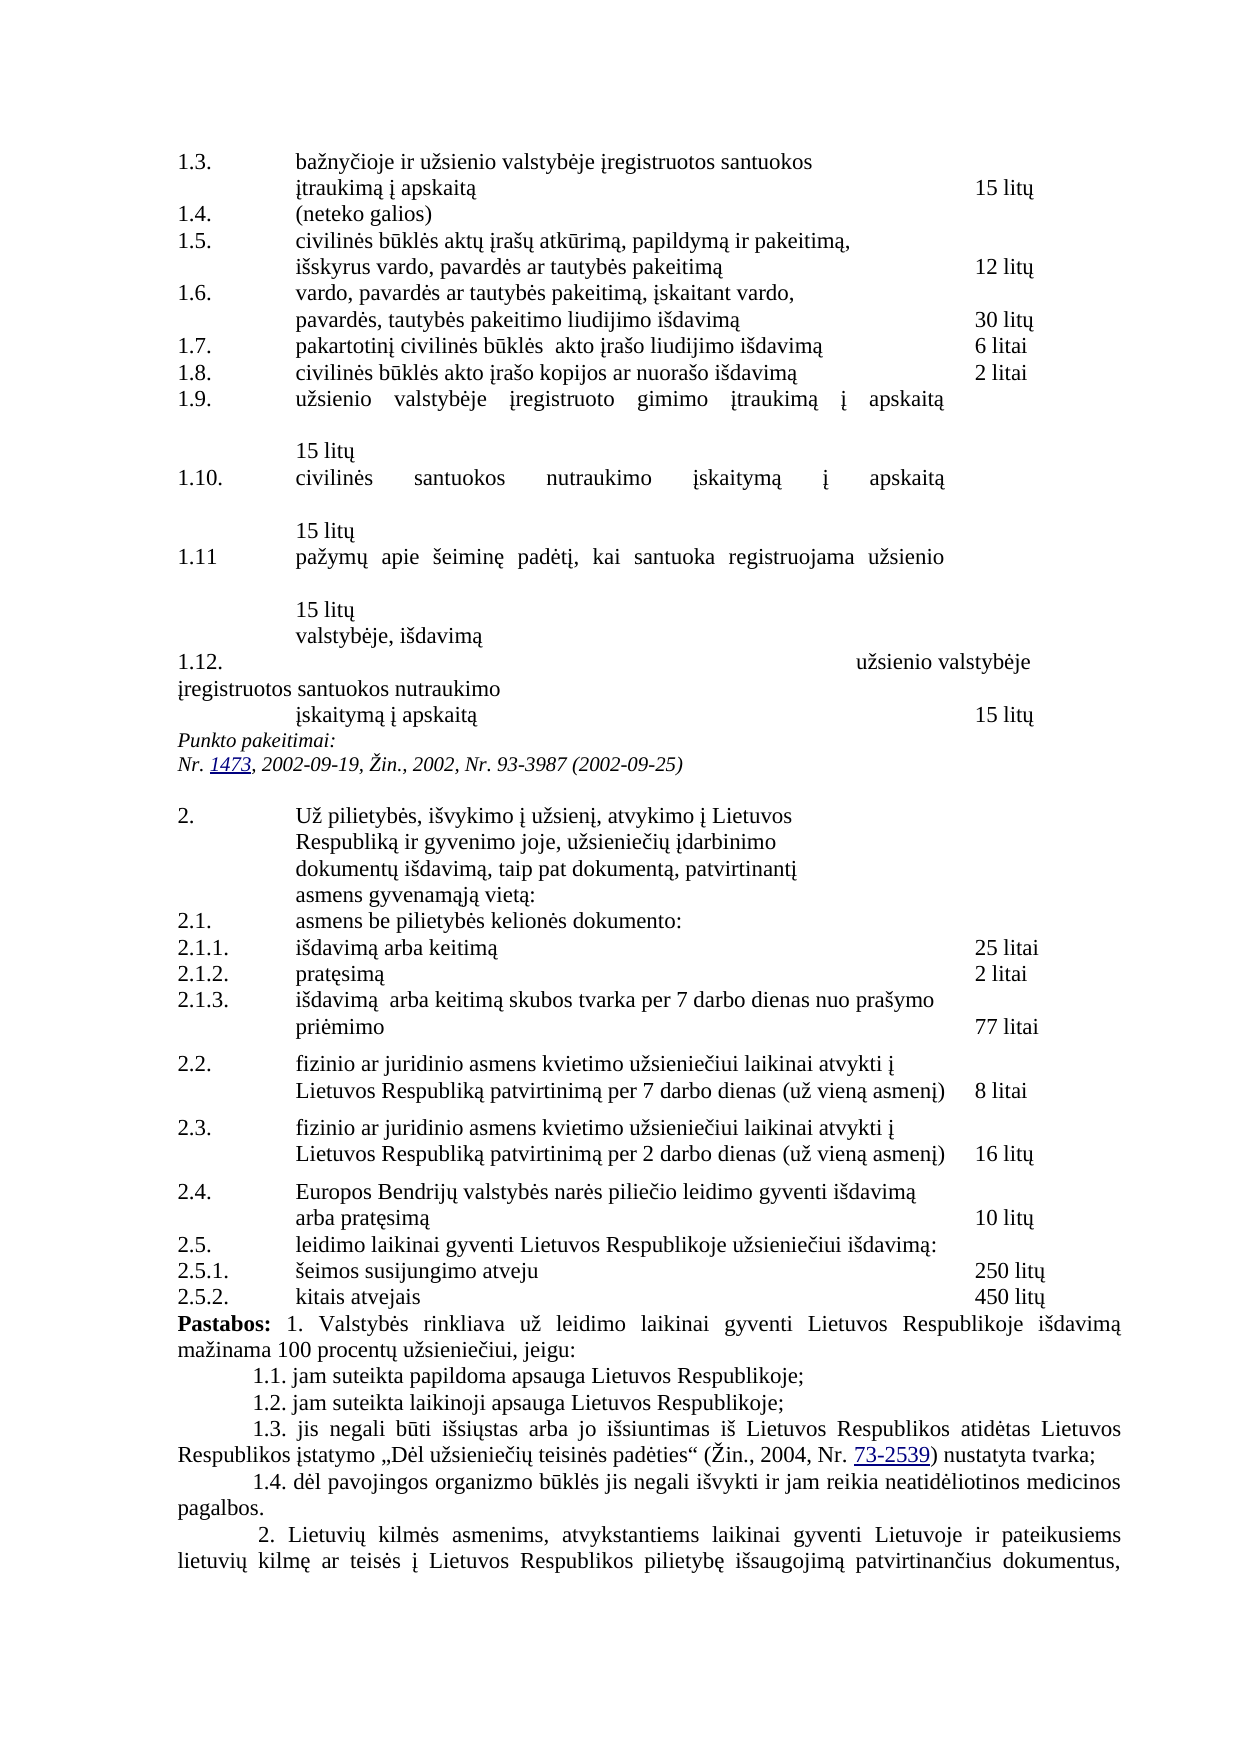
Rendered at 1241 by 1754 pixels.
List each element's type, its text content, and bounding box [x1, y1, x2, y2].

text 1.4. (neteko galios) [177, 200, 1122, 227]
text 2.2. fizinio ar juridinio asmens kvietimo užsieniečiui laikinai atvykti į [177, 1039, 1122, 1077]
text 2.1.1. išdavimą arba keitimą 25 litai [177, 934, 1122, 960]
text 2.1.3. išdavimą arba keitimą skubos tvarka per 7 darbo dienas nuo prašymo priėmimo 77 litai [177, 986, 1122, 1039]
text valstybėje, išdavimą [177, 622, 945, 648]
text Nr. 1473, 2002-09-19, Žin., 2002, Nr. 93-3987 (2002-09-25) [177, 752, 1122, 776]
text 2.1. asmens be pilietybės kelionės dokumento: [177, 907, 1122, 934]
text 1.3. bažnyčioje ir užsienio valstybėje įregistruotos santuokos įtraukimą į apskaitą 15 litų [177, 148, 1122, 200]
text įskaitymą į apskaitą 15 litų [177, 701, 1122, 727]
text 1.11 pažymų apie šeiminę padėtį, kai santuoka registruojama užsienio 15 litų [177, 543, 945, 622]
text 2.5.1. šeimos susijungimo atveju 250 litų [177, 1257, 1122, 1283]
text 1.2. jam suteikta laikinoji apsauga Lietuvos Respublikoje; [177, 1389, 1122, 1415]
text 1.7. pakartotinį civilinės būklės akto įrašo liudijimo išdavimą 6 litai [177, 332, 1122, 358]
text 1.6. vardo, pavardės ar tautybės pakeitimą, įskaitant vardo, pavardės, tautybės pakeitimo liudijimo išdavimą 30 litų [177, 279, 1122, 332]
text 2.1.2. pratęsimą 2 litai [177, 960, 1122, 986]
text 2.5. leidimo laikinai gyventi Lietuvos Respublikoje užsieniečiui išdavimą: [177, 1231, 1122, 1257]
text Pastabos: 1. Valstybės rinkliava už leidimo laikinai gyventi Lietuvos Respublikoje išdavimą mažinama 100 procentų užsieniečiui, jeigu: [177, 1310, 1122, 1362]
text 1.9. užsienio valstybėje įregistruoto gimimo įtraukimą į apskaitą 15 litų [177, 385, 945, 464]
text 1.3. jis negali būti išsiųstas arba jo išsiuntimas iš Lietuvos Respublikos atidėtas Lietuvos Respublikos įstatymo „Dėl užsieniečių teisinės padėties“ (Žin., 2004, Nr. 73-2539) nustatyta tvarka; [177, 1415, 1122, 1468]
text 2. Už pilietybės, išvykimo į užsienį, atvykimo į Lietuvos Respubliką ir gyvenimo joje, užsieniečių įdarbinimo dokumentų išdavimą, taip pat dokumentą, patvirtinantį asmens gyvenamąją vietą: [177, 802, 1122, 907]
text 2.4. Europos Bendrijų valstybės narės piliečio leidimo gyventi išdavimą [177, 1167, 1122, 1204]
text 1.8. civilinės būklės akto įrašo kopijos ar nuorašo išdavimą 2 litai [177, 358, 1122, 385]
text 1.5. civilinės būklės aktų įrašų atkūrimą, papildymą ir pakeitimą, išskyrus vardo, pavardės ar tautybės pakeitimą 12 litų [177, 227, 1122, 279]
text 1.10. civilinės santuokos nutraukimo įskaitymą į apskaitą 15 litų [177, 464, 945, 543]
text 2.3. fizinio ar juridinio asmens kvietimo užsieniečiui laikinai atvykti į [177, 1103, 1122, 1141]
text 2. Lietuvių kilmės asmenims, atvykstantiems laikinai gyventi Lietuvoje ir pateikusiems lietuvių kilmę ar teisės į Lietuvos Respublikos pilietybę išsaugojimą patvirtinančius dokumentus, [177, 1521, 1122, 1573]
text arba pratęsimą 10 litų [177, 1204, 1122, 1231]
text 2.5.2. kitais atvejais 450 litų [177, 1283, 1122, 1310]
list užsienio valstybėje įregistruotos santuokos nutraukimo [177, 648, 1122, 701]
text 1.4. dėl pavojingos organizmo būklės jis negali išvykti ir jam reikia neatidėliotinos medicinos pagalbos. [177, 1468, 1122, 1521]
text Lietuvos Respubliką patvirtinimą per 7 darbo dienas (už vieną asmenį) 8 litai [177, 1077, 1122, 1103]
text Lietuvos Respubliką patvirtinimą per 2 darbo dienas (už vieną asmenį) 16 litų [177, 1141, 1122, 1167]
text 1.1. jam suteikta papildoma apsauga Lietuvos Respublikoje; [177, 1362, 1122, 1389]
text Punkto pakeitimai: [177, 727, 1122, 752]
